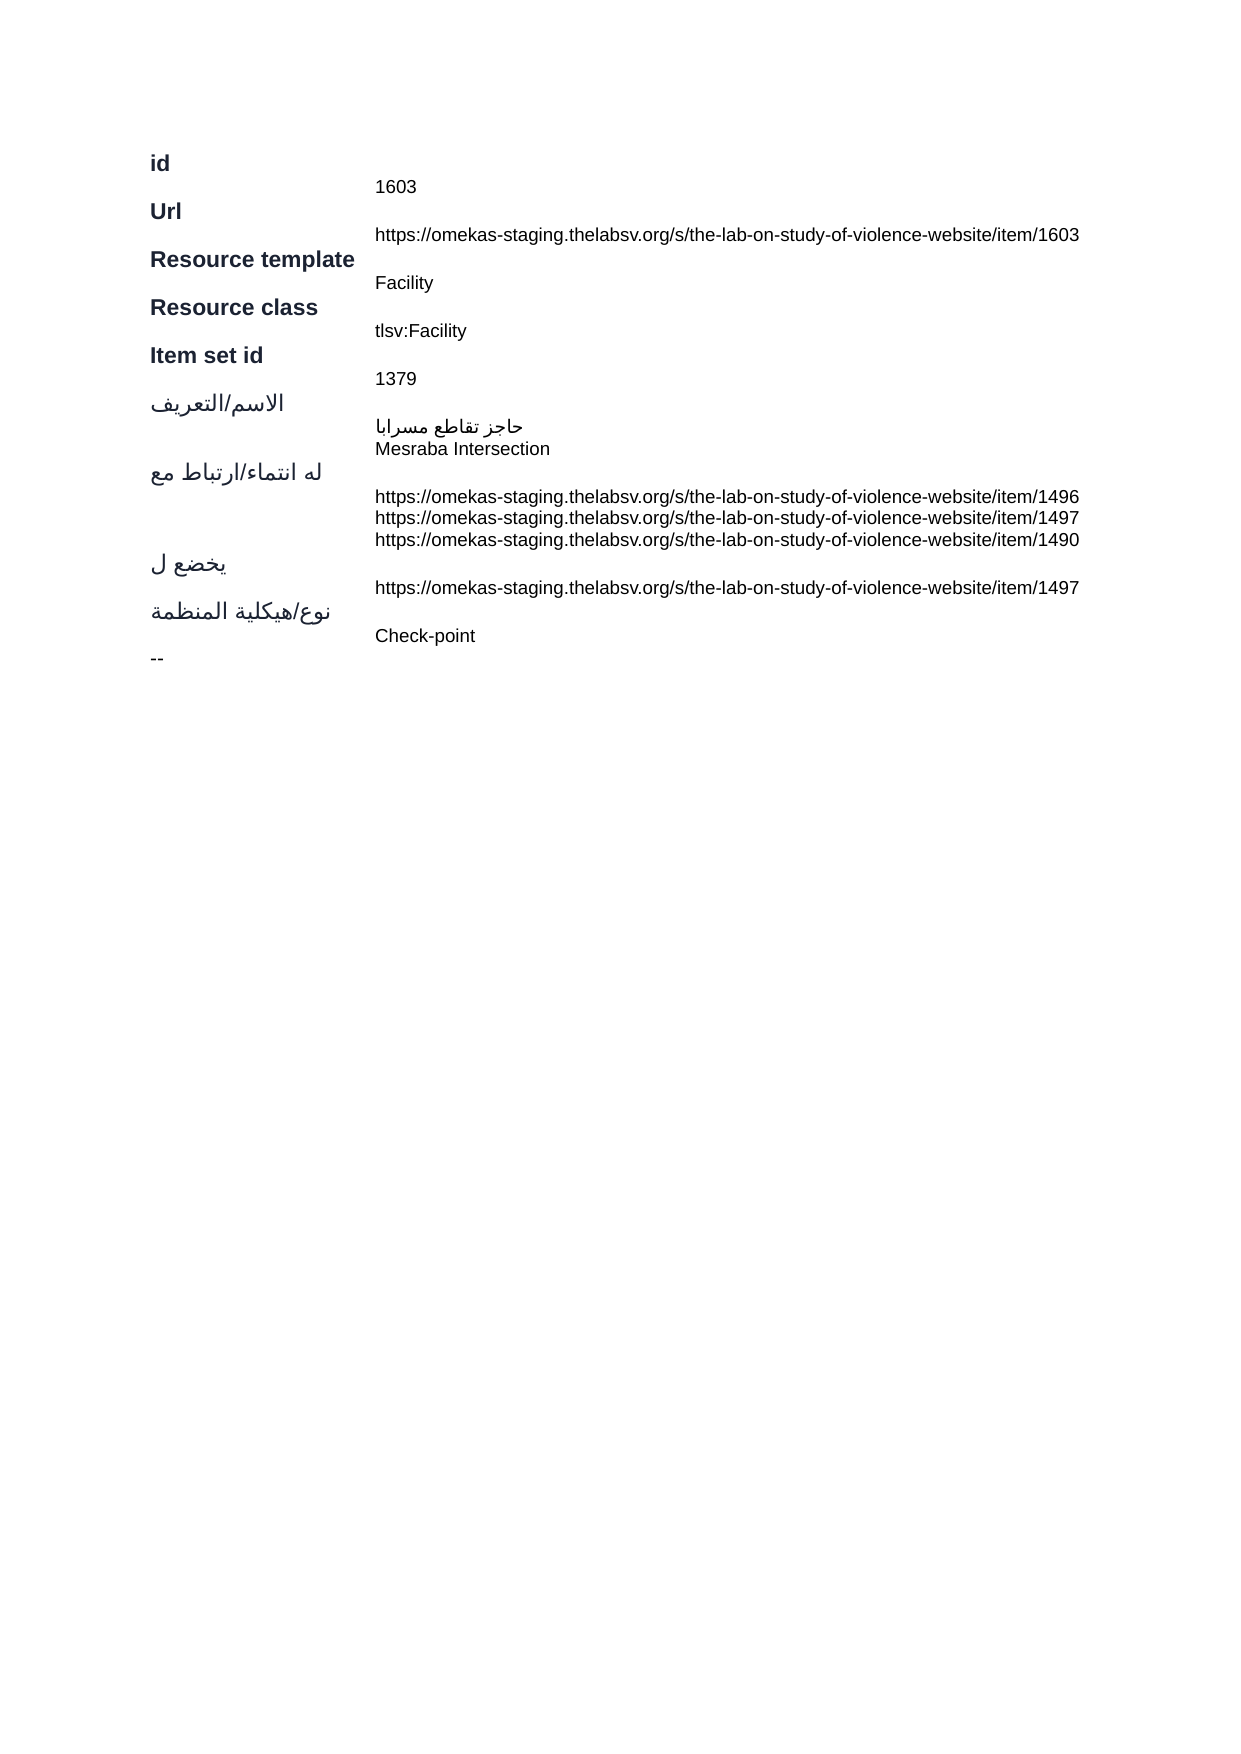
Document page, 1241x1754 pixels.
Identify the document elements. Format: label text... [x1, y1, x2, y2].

text https://omekas-staging.thelabsv.org/s/the-lab-on-study-of-violence-website/item/1497 [375, 507, 1090, 528]
text 1603 [375, 176, 1090, 198]
text Facility [375, 272, 1090, 294]
text Mesraba Intersection [375, 437, 1090, 459]
text tlsv:Facility [375, 320, 1090, 342]
text حاجز تقاطع مسرابا [375, 416, 1090, 437]
text نوع/هيكلية المنظمة [150, 598, 1090, 624]
text https://omekas-staging.thelabsv.org/s/the-lab-on-study-of-violence-website/item/1490 [375, 528, 1090, 550]
text يخضع ل [150, 550, 1090, 576]
text https://omekas-staging.thelabsv.org/s/the-lab-on-study-of-violence-website/item/1496 [375, 485, 1090, 507]
text https://omekas-staging.thelabsv.org/s/the-lab-on-study-of-violence-website/item/1497 [375, 576, 1090, 598]
text -- [150, 646, 1090, 670]
text Item set id [150, 342, 1090, 368]
text id [150, 150, 1090, 176]
text Url [150, 198, 1090, 224]
text 1379 [375, 368, 1090, 389]
text Check-point [375, 624, 1090, 646]
text الاسم/التعريف [150, 389, 1090, 416]
text Resource class [150, 294, 1090, 320]
text له انتماء/ارتباط مع [150, 459, 1090, 485]
text https://omekas-staging.thelabsv.org/s/the-lab-on-study-of-violence-website/item/1603 [375, 224, 1090, 246]
text Resource template [150, 246, 1090, 272]
